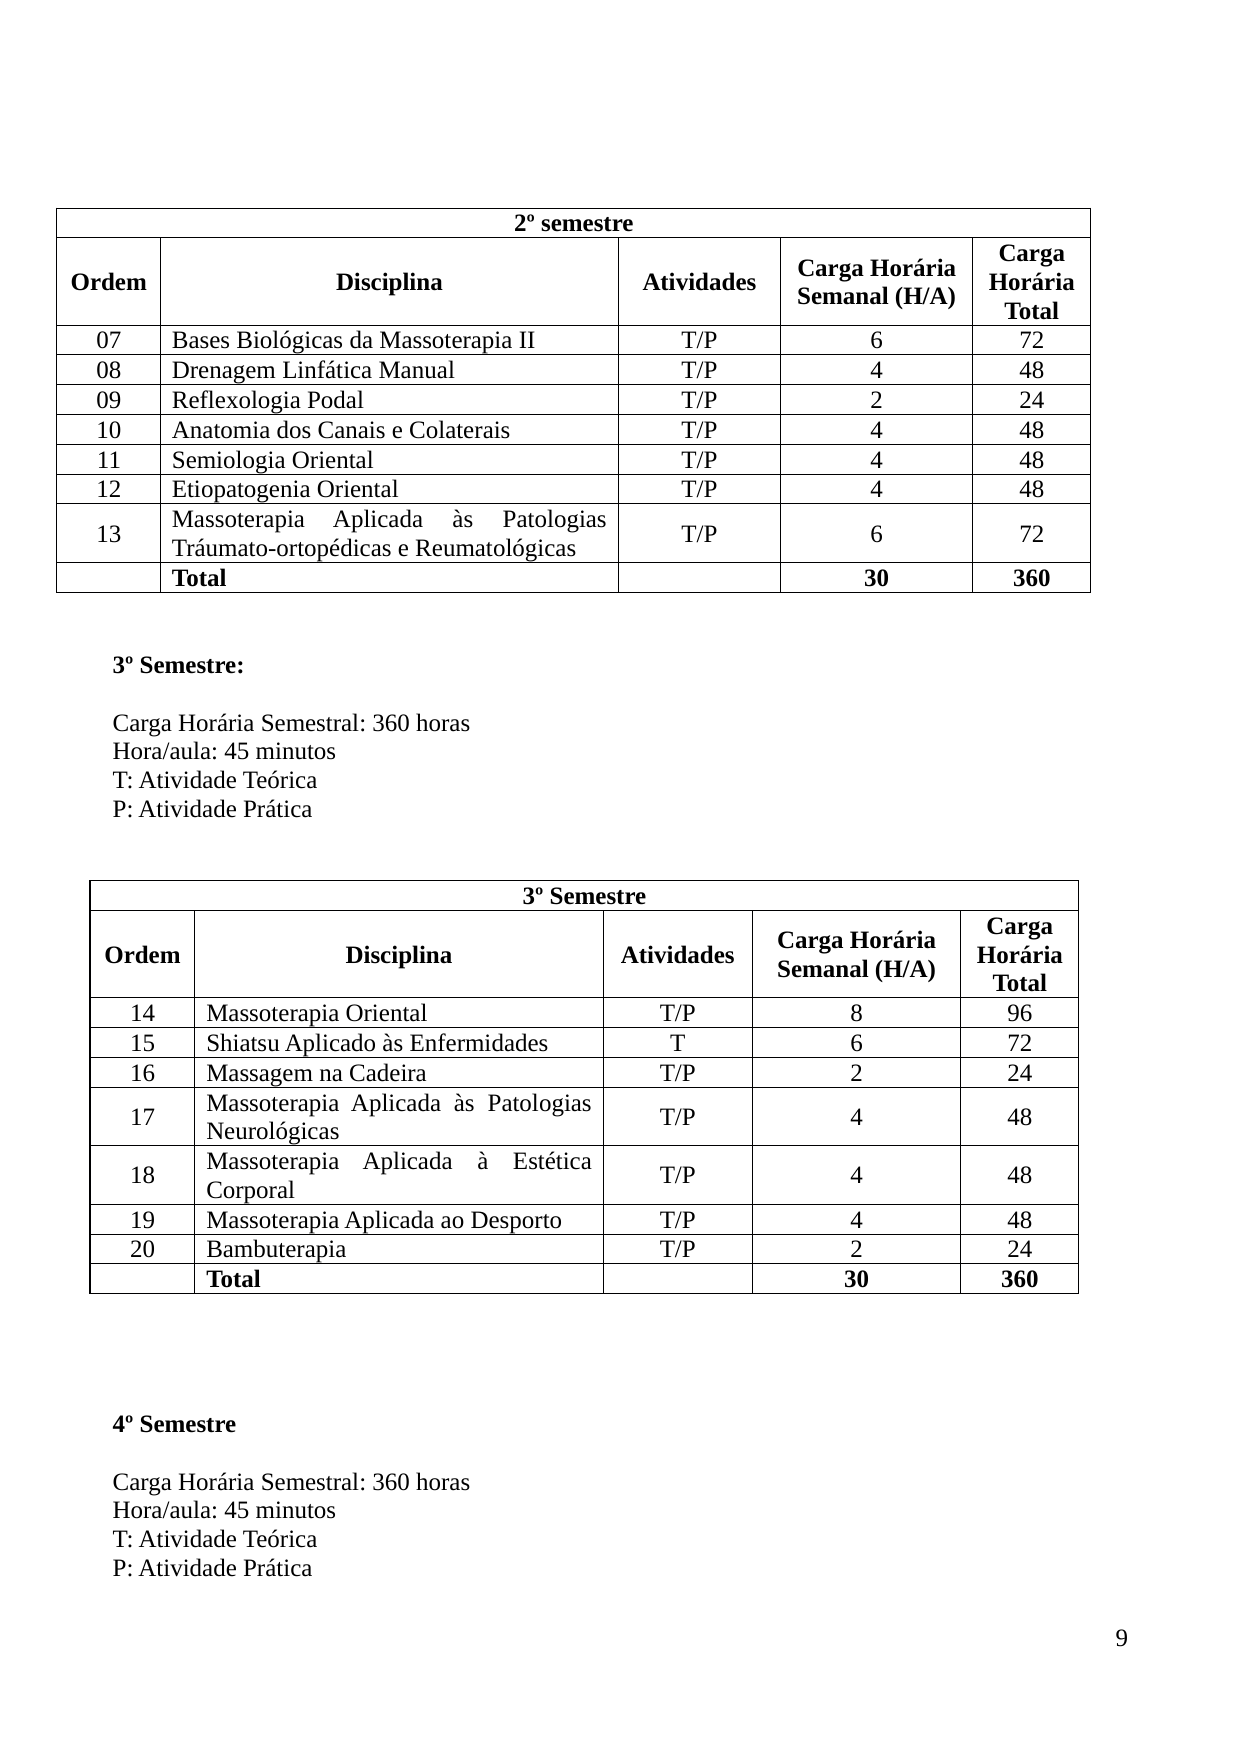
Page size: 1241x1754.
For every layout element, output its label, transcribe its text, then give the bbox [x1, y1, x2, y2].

table_cell T/P [604, 1058, 752, 1087]
table_cell Massagem na Cadeira [195, 1058, 603, 1087]
table_cell Massoterapia Aplicada às Patologias Neurológicas [195, 1088, 603, 1145]
table_header 2º semestre [57, 209, 1090, 237]
table_cell T/P [619, 326, 780, 354]
table_cell 19 [91, 1205, 194, 1233]
text T: Atividade Teórica [112, 765, 1128, 794]
table_cell 09 [57, 385, 160, 414]
text 3º Semestre: [112, 650, 1128, 679]
table_cell 6 [781, 326, 972, 354]
table_cell 4 [781, 355, 972, 384]
table_cell T/P [619, 415, 780, 444]
table_cell 30 [781, 563, 972, 592]
text T: Atividade Teórica [112, 1524, 1128, 1553]
table_cell T/P [604, 1146, 752, 1204]
table_cell T/P [604, 1235, 752, 1263]
table_cell Semiologia Oriental [161, 445, 618, 473]
table_cell Anatomia dos Canais e Colaterais [161, 415, 618, 444]
table_cell 24 [961, 1058, 1078, 1087]
table_cell Disciplina [161, 238, 618, 324]
table_cell Carga Horária Total [973, 238, 1090, 324]
table_cell [619, 563, 780, 592]
text 4º Semestre [112, 1409, 1128, 1438]
table_cell 08 [57, 355, 160, 384]
table_cell 48 [973, 475, 1090, 503]
table_cell T/P [619, 355, 780, 384]
table_cell 2 [753, 1058, 960, 1087]
table_cell 4 [753, 1205, 960, 1233]
table_cell 6 [753, 1028, 960, 1057]
table_cell Bases Biológicas da Massoterapia II [161, 326, 618, 354]
table_cell 16 [91, 1058, 194, 1087]
table_cell 4 [781, 475, 972, 503]
table_cell Ordem [57, 238, 160, 324]
table_cell Carga Horária Semanal (H/A) [753, 911, 960, 997]
table_cell 48 [973, 415, 1090, 444]
table_cell [91, 1264, 194, 1293]
table_cell Carga Horária Total [961, 911, 1078, 997]
table_cell 96 [961, 998, 1078, 1027]
table_cell 72 [961, 1028, 1078, 1057]
table_cell 360 [961, 1264, 1078, 1293]
table_cell T/P [619, 475, 780, 503]
table_cell Shiatsu Aplicado às Enfermidades [195, 1028, 603, 1057]
table_cell 4 [781, 415, 972, 444]
table_cell 07 [57, 326, 160, 354]
table_cell Atividades [619, 238, 780, 324]
text P: Atividade Prática [112, 1553, 1128, 1582]
table_cell 2 [753, 1235, 960, 1263]
table_cell Reflexologia Podal [161, 385, 618, 414]
table_cell 2 [781, 385, 972, 414]
table_cell Massoterapia Oriental [195, 998, 603, 1027]
table_cell 48 [973, 445, 1090, 473]
table_cell Total [195, 1264, 603, 1293]
table_cell T/P [604, 1205, 752, 1233]
table_cell 10 [57, 415, 160, 444]
table_cell 18 [91, 1146, 194, 1204]
table_cell Disciplina [195, 911, 603, 997]
table_cell 48 [961, 1088, 1078, 1145]
table_cell 48 [973, 355, 1090, 384]
table_cell Etiopatogenia Oriental [161, 475, 618, 503]
table_cell 24 [961, 1235, 1078, 1263]
table_cell Atividades [604, 911, 752, 997]
table_cell 4 [753, 1088, 960, 1145]
table_cell Drenagem Linfática Manual [161, 355, 618, 384]
table_cell 72 [973, 504, 1090, 562]
table_cell 13 [57, 504, 160, 562]
table_cell 4 [753, 1146, 960, 1204]
table_cell Massoterapia Aplicada ao Desporto [195, 1205, 603, 1233]
table_cell 11 [57, 445, 160, 473]
table_cell [57, 563, 160, 592]
table_cell Massoterapia Aplicada às Patologias Tráumato-ortopédicas e Reumatológicas [161, 504, 618, 562]
table_cell Carga Horária Semanal (H/A) [781, 238, 972, 324]
table_cell 8 [753, 998, 960, 1027]
table_cell T/P [619, 504, 780, 562]
table_cell 360 [973, 563, 1090, 592]
table_cell Total [161, 563, 618, 592]
text Carga Horária Semestral: 360 horas [112, 1467, 1128, 1495]
table_cell T/P [619, 445, 780, 473]
table_cell 6 [781, 504, 972, 562]
table_cell 14 [91, 998, 194, 1027]
text P: Atividade Prática [112, 794, 1128, 823]
table_cell 24 [973, 385, 1090, 414]
table_cell 72 [973, 326, 1090, 354]
table_cell T/P [604, 998, 752, 1027]
table_cell 30 [753, 1264, 960, 1293]
table_header 3º Semestre [91, 881, 1078, 910]
table_cell T/P [619, 385, 780, 414]
table_cell 48 [961, 1146, 1078, 1204]
text Carga Horária Semestral: 360 horas [112, 708, 1128, 736]
text Hora/aula: 45 minutos [112, 1495, 1128, 1524]
table_cell 4 [781, 445, 972, 473]
table_cell 20 [91, 1235, 194, 1263]
table_cell T [604, 1028, 752, 1057]
text Hora/aula: 45 minutos [112, 736, 1128, 765]
table_cell Ordem [91, 911, 194, 997]
table_cell 17 [91, 1088, 194, 1145]
table_cell 48 [961, 1205, 1078, 1233]
table_cell Bambuterapia [195, 1235, 603, 1263]
table_cell 15 [91, 1028, 194, 1057]
table_cell T/P [604, 1088, 752, 1145]
table_cell Massoterapia Aplicada à Estética Corporal [195, 1146, 603, 1204]
table_cell 12 [57, 475, 160, 503]
table_cell [604, 1264, 752, 1293]
